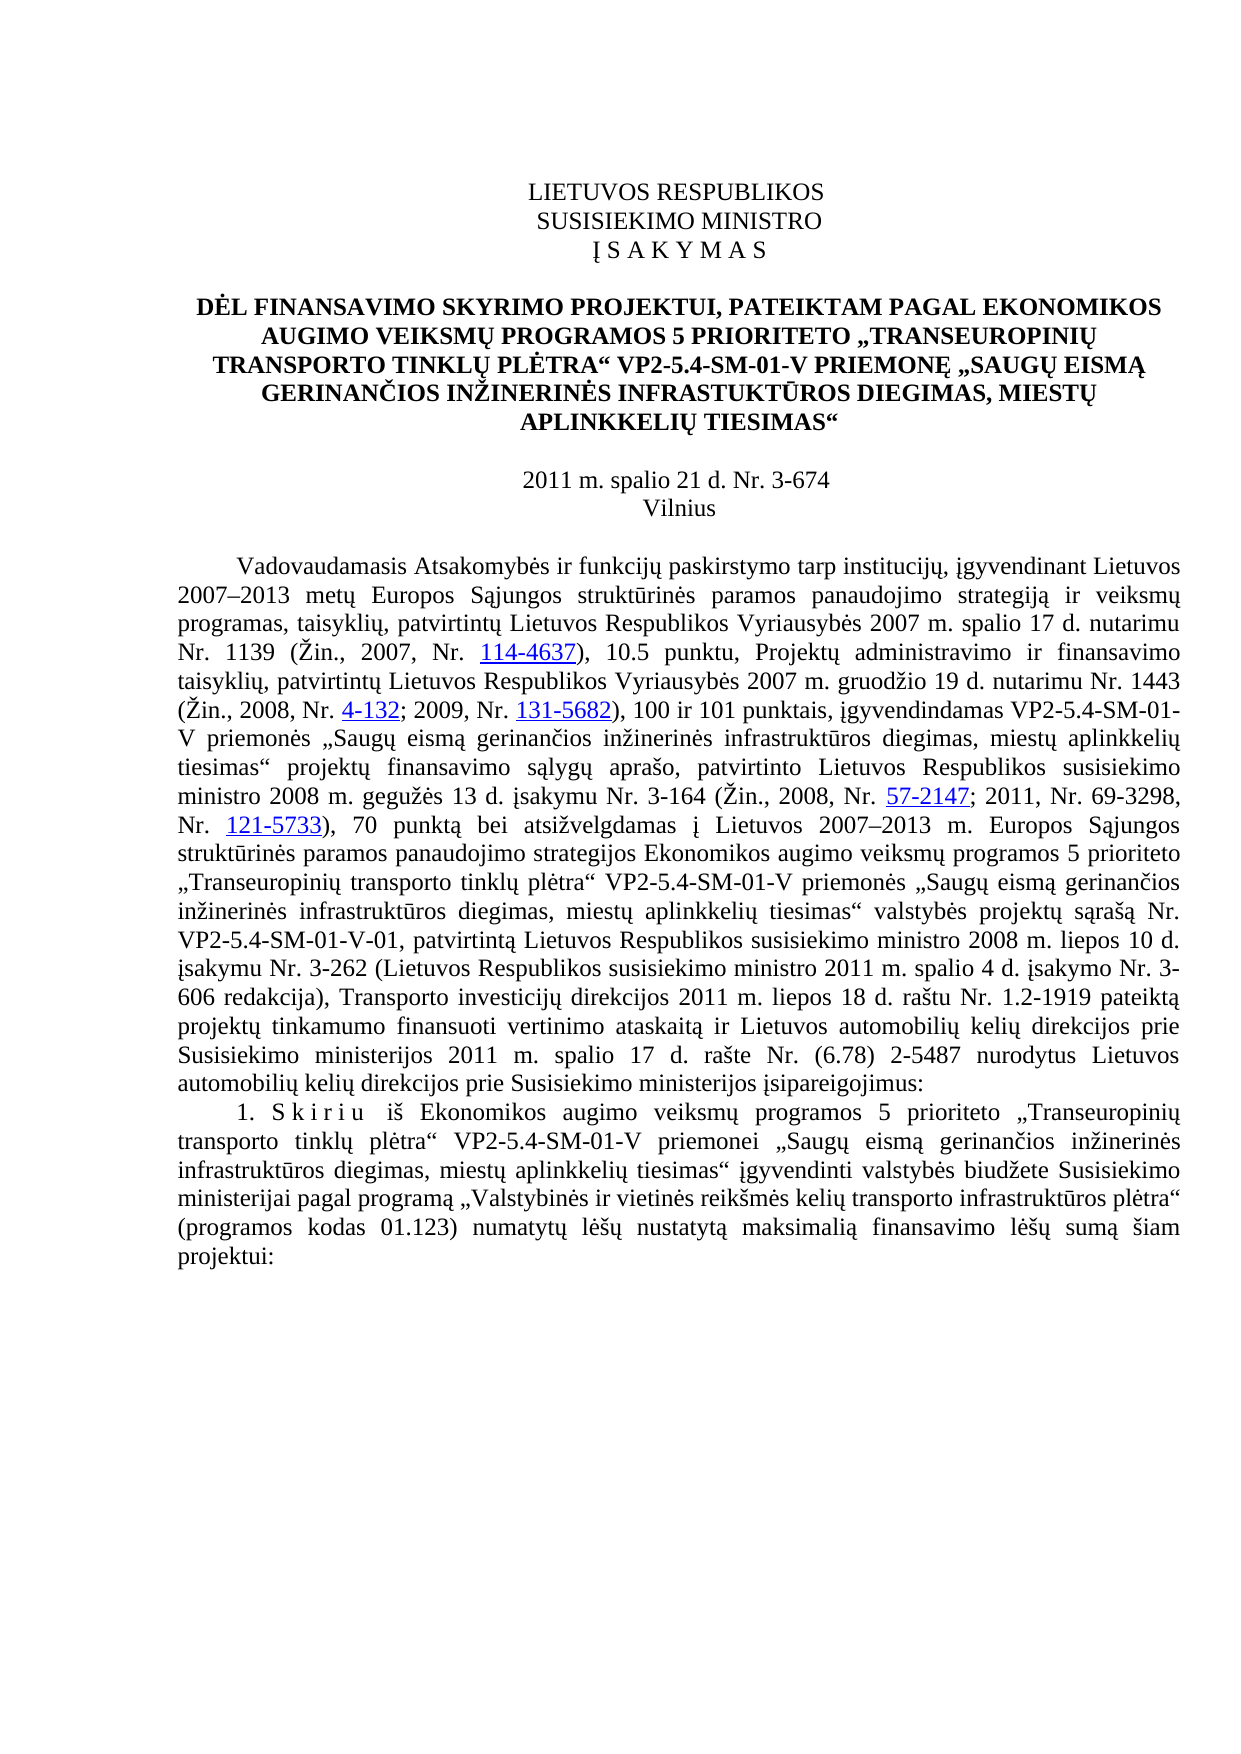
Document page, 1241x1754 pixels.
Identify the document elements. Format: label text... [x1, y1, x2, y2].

text ĮSAKYMAS [177, 235, 1181, 263]
text 1. Skiriu iš Ekonomikos augimo veiksmų programos 5 prioriteto „Transeuropinių transporto tinklų plėtra“ VP2-5.4-SM-01-V priemonei „Saugų eismą gerinančios inžinerinės infrastruktūros diegimas, miestų aplinkkelių tiesimas“ įgyvendinti valstybės biudžete Susisiekimo ministerijai pagal programą „Valstybinės ir vietinės reikšmės kelių transporto infrastruktūros plėtra“ (programos kodas 01.123) numatytų lėšų nustatytą maksimalią finansavimo lėšų sumą šiam projektui: [177, 1097, 1181, 1270]
text LIETUVOS RESPUBLIKOS [177, 177, 1181, 206]
text 2011 m. spalio 21 d. Nr. 3-674 [177, 465, 1181, 493]
text Vilnius [177, 493, 1181, 522]
text Vadovaudamasis Atsakomybės ir funkcijų paskirstymo tarp institucijų, įgyvendinant Lietuvos 2007–2013 metų Europos Sąjungos struktūrinės paramos panaudojimo strategiją ir veiksmų programas, taisyklių, patvirtintų Lietuvos Respublikos Vyriausybės 2007 m. spalio 17 d. nutarimu Nr. 1139 (Žin., 2007, Nr. 114-4637), 10.5 punktu, Projektų administravimo ir finansavimo taisyklių, patvirtintų Lietuvos Respublikos Vyriausybės 2007 m. gruodžio 19 d. nutarimu Nr. 1443 (Žin., 2008, Nr. 4-132; 2009, Nr. 131-5682), 100 ir 101 punktais, įgyvendindamas VP2-5.4-SM-01-V priemonės „Saugų eismą gerinančios inžinerinės infrastruktūros diegimas, miestų aplinkkelių tiesimas“ projektų finansavimo sąlygų aprašo, patvirtinto Lietuvos Respublikos susisiekimo ministro 2008 m. gegužės 13 d. įsakymu Nr. 3-164 (Žin., 2008, Nr. 57-2147; 2011, Nr. 69-3298, Nr. 121-5733), 70 punktą bei atsižvelgdamas į Lietuvos 2007–2013 m. Europos Sąjungos struktūrinės paramos panaudojimo strategijos Ekonomikos augimo veiksmų programos 5 prioriteto „Transeuropinių transporto tinklų plėtra“ VP2-5.4-SM-01-V priemonės „Saugų eismą gerinančios inžinerinės infrastruktūros diegimas, miestų aplinkkelių tiesimas“ valstybės projektų sąrašą Nr. VP2-5.4-SM-01-V-01, patvirtintą Lietuvos Respublikos susisiekimo ministro 2008 m. liepos 10 d. įsakymu Nr. 3-262 (Lietuvos Respublikos susisiekimo ministro 2011 m. spalio 4 d. įsakymo Nr. 3-606 redakcija), Transporto investicijų direkcijos 2011 m. liepos 18 d. raštu Nr. 1.2-1919 pateiktą projektų tinkamumo finansuoti vertinimo ataskaitą ir Lietuvos automobilių kelių direkcijos prie Susisiekimo ministerijos 2011 m. spalio 17 d. rašte Nr. (6.78) 2-5487 nurodytus Lietuvos automobilių kelių direkcijos prie Susisiekimo ministerijos įsipareigojimus: [177, 551, 1181, 1097]
text DĖL FINANSAVIMO SKYRIMO PROJEKTUI, PATEIKTAM PAGAL EKONOMIKOS AUGIMO VEIKSMŲ PROGRAMOS 5 PRIORITETO „TRANSEUROPINIŲ TRANSPORTO TINKLŲ PLĖTRA“ VP2-5.4-SM-01-V PRIEMONĘ „SAUGŲ EISMĄ GERINANČIOS INŽINERINĖS INFRASTUKTŪROS DIEGIMAS, MIESTŲ APLINKKELIŲ TIESIMAS“ [177, 292, 1181, 436]
text SUSISIEKIMO ministro [177, 206, 1181, 235]
